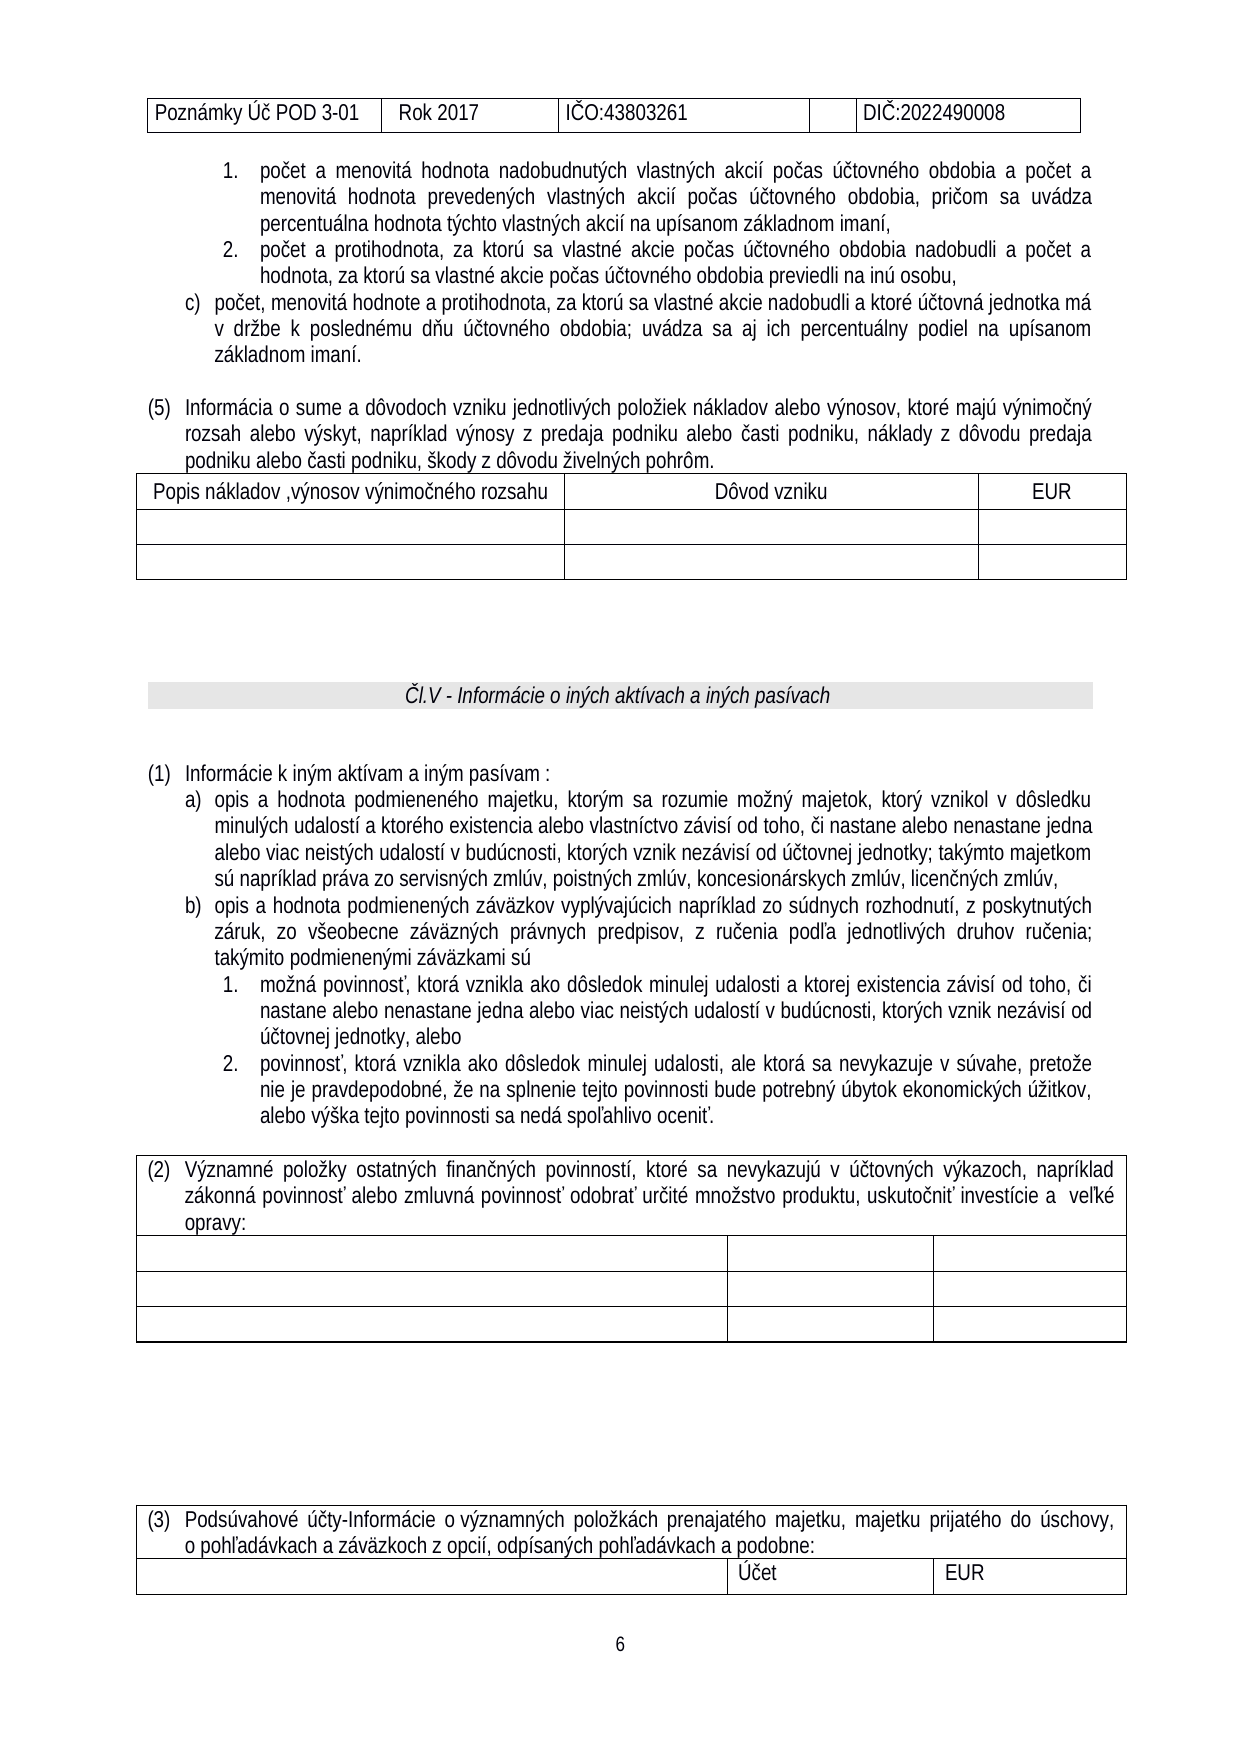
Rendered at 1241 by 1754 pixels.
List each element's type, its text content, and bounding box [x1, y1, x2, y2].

table_cell [137, 510, 564, 544]
table_header Popis nákladov ,výnosov výnimočného rozsahu [137, 474, 564, 508]
list možná povinnosť, ktorá vznikla ako dôsledok minulej udalosti a ktorej existencia závisí od toho, či nastane alebo nenastane jedna alebo viac neistých udalostí v budúcnosti, ktorých vznik nezávisí od účtovnej jednotky, alebo [223, 971, 1093, 1050]
table_header Podsúvahové účty-Informácie o významných položkách prenajatého majetku, majetku prijatého do úschovy, o pohľadávkach a záväzkoch z opcií, odpísaných pohľadávkach a podobne: [137, 1506, 1126, 1558]
list počet a menovitá hodnota nadobudnutých vlastných akcií počas účtovného obdobia a počet a menovitá hodnota prevedených vlastných akcií počas účtovného obdobia, pričom sa uvádza percentuálna hodnota týchto vlastných akcií na upísanom základnom imaní, [223, 157, 1093, 236]
table_cell [728, 1272, 933, 1306]
table_cell [934, 1307, 1126, 1341]
table_cell [934, 1236, 1126, 1271]
table_cell [137, 1272, 727, 1306]
table_cell Účet [728, 1559, 933, 1594]
table_header EUR [979, 474, 1126, 508]
list povinnosť, ktorá vznikla ako dôsledok minulej udalosti, ale ktorá sa nevykazuje v súvahe, pretože nie je pravdepodobné, že na splnenie tejto povinnosti bude potrebný úbytok ekonomických úžitkov, alebo výška tejto povinnosti sa nedá spoľahlivo oceniť. [223, 1050, 1093, 1129]
list Informácia o sume a dôvodoch vzniku jednotlivých položiek nákladov alebo výnosov, ktoré majú výnimočný rozsah alebo výskyt, napríklad výnosy z predaja podniku alebo časti podniku, náklady z dôvodu predaja podniku alebo časti podniku, škody z dôvodu živelných pohrôm. [148, 394, 1093, 473]
table_cell [565, 545, 978, 579]
table_cell [979, 545, 1126, 579]
text Čl.V - Informácie o iných aktívach a iných pasívach [148, 682, 1093, 709]
table_cell EUR [934, 1559, 1126, 1594]
table_header Významné položky ostatných finančných povinností, ktoré sa nevykazujú v účtovných výkazoch, napríklad zákonná povinnosť alebo zmluvná povinnosť odobrať určité množstvo produktu, uskutočniť investície a veľké opravy: [137, 1156, 1126, 1235]
table_cell [137, 1307, 727, 1341]
list počet, menovitá hodnote a protihodnota, za ktorú sa vlastné akcie nadobudli a ktoré účtovná jednotka má v držbe k poslednému dňu účtovného obdobia; uvádza sa aj ich percentuálny podiel na upísanom základnom imaní. [185, 288, 1093, 368]
list opis a hodnota podmienených záväzkov vyplývajúcich napríklad zo súdnych rozhodnutí, z poskytnutých záruk, zo všeobecne záväzných právnych predpisov, z ručenia podľa jednotlivých druhov ručenia; takýmito podmienenými záväzkami sú [185, 892, 1093, 971]
list opis a hodnota podmieneného majetku, ktorým sa rozumie možný majetok, ktorý vznikol v dôsledku minulých udalostí a ktorého existencia alebo vlastníctvo závisí od toho, či nastane alebo nenastane jedna alebo viac neistých udalostí v budúcnosti, ktorých vznik nezávisí od účtovnej jednotky; takýmto majetkom sú napríklad práva zo servisných zmlúv, poistných zmlúv, koncesionárskych zmlúv, licenčných zmlúv, [185, 786, 1093, 892]
table_cell [137, 545, 564, 579]
table_cell [137, 1236, 727, 1271]
table_cell [728, 1236, 933, 1271]
table_cell [934, 1272, 1126, 1306]
table_cell [979, 510, 1126, 544]
list Informácie k iným aktívam a iným pasívam : [148, 760, 1093, 786]
table_cell [728, 1307, 933, 1341]
table_cell [565, 510, 978, 544]
table_cell [137, 1559, 727, 1594]
table_header Dôvod vzniku [565, 474, 978, 508]
list počet a protihodnota, za ktorú sa vlastné akcie počas účtovného obdobia nadobudli a počet a hodnota, za ktorú sa vlastné akcie počas účtovného obdobia previedli na inú osobu, [223, 236, 1093, 288]
